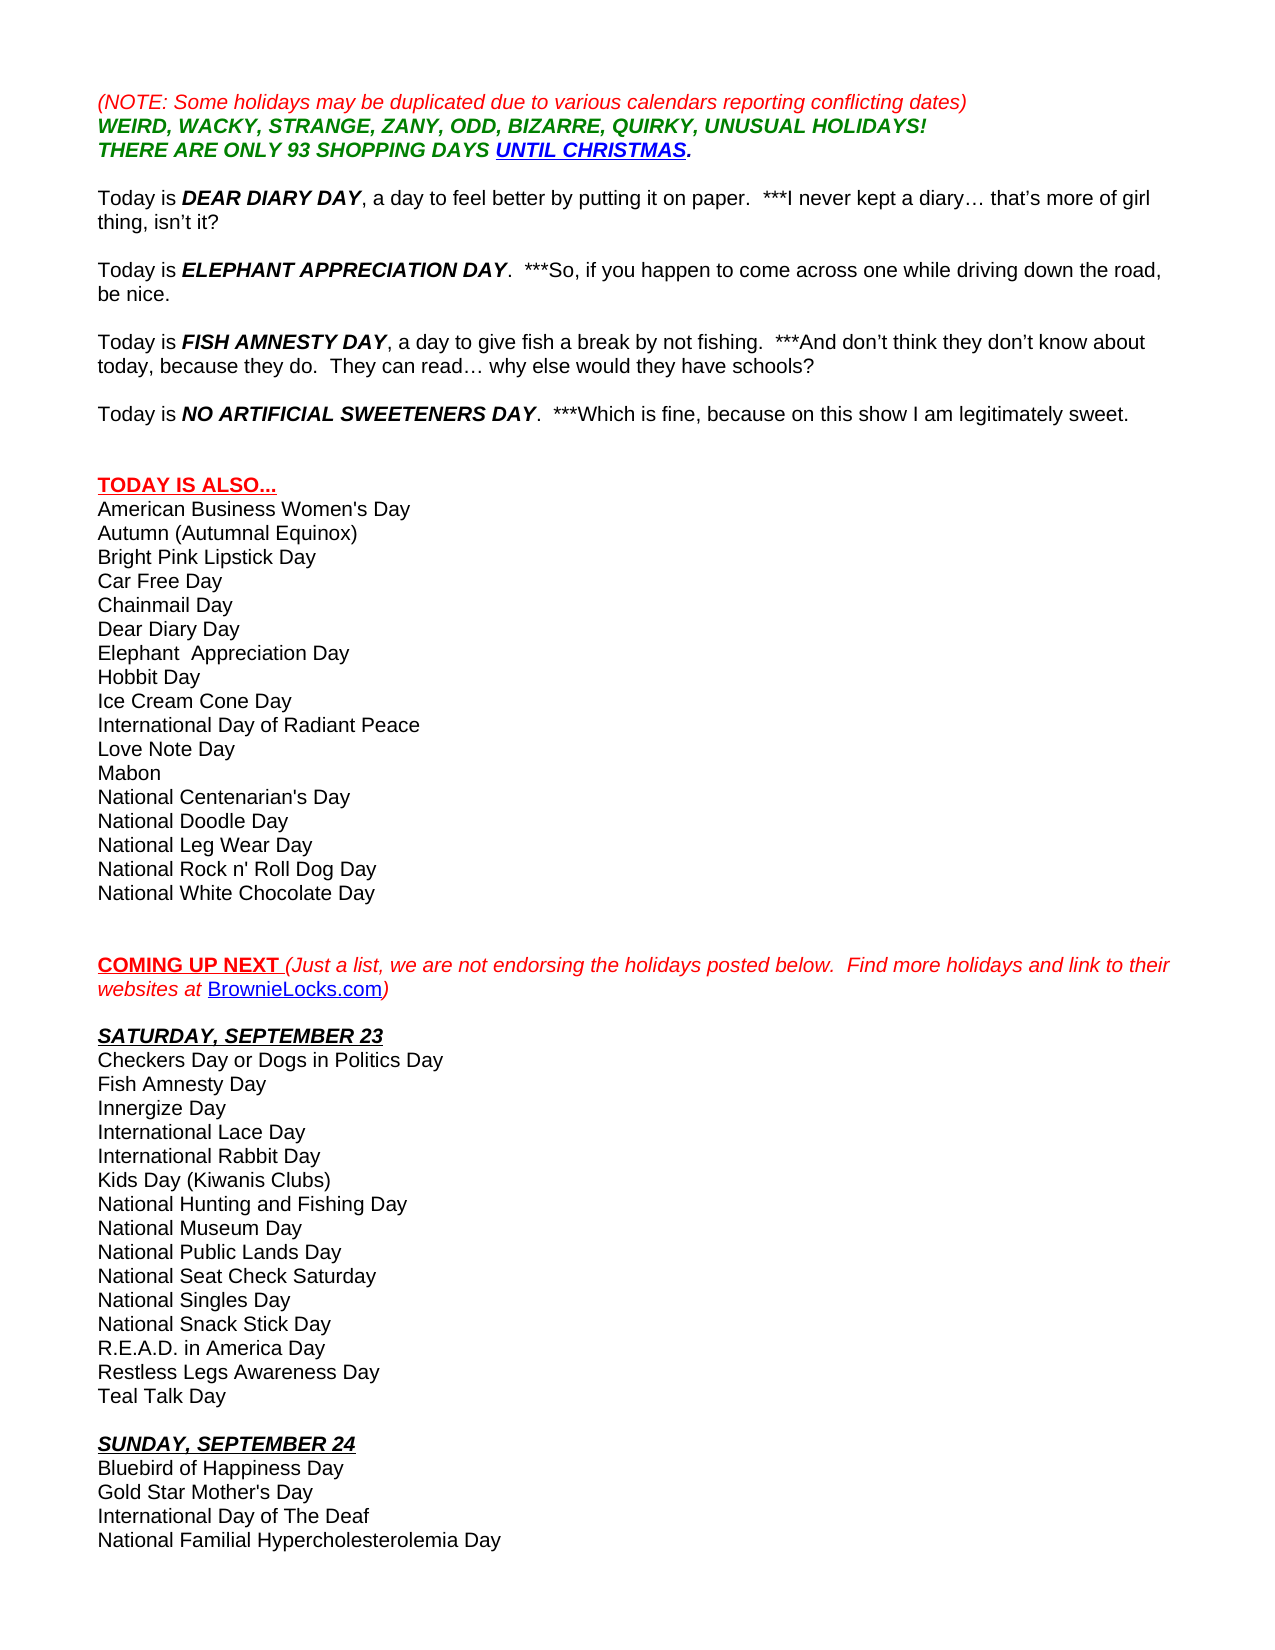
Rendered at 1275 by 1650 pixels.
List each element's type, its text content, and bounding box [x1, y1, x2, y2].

text (NOTE: Some holidays may be duplicated due to various calendars reporting conflicting dates) WEIRD, WACKY, STRANGE, ZANY, ODD, BIZARRE, QUIRKY, UNUSUAL HOLIDAYS! THERE ARE ONLY 93 SHOPPING DAYS UNTIL CHRISTMAS. [97, 90, 1185, 162]
text Checkers Day or Dogs in Politics Day Fish Amnesty Day Innergize Day International Lace Day International Rabbit Day Kids Day (Kiwanis Clubs) National Hunting and Fishing Day National Museum Day National Public Lands Day National Seat Check Saturday National Singles Day National Snack Stick Day R.E.A.D. in America Day Restless Legs Awareness Day Teal Talk Day [97, 1048, 1185, 1408]
text SATURDAY, SEPTEMBER 23 [97, 1024, 1185, 1048]
text COMING UP NEXT (Just a list, we are not endorsing the holidays posted below. Find more holidays and link to their websites at BrownieLocks.com) [97, 952, 1185, 1000]
text TODAY IS ALSO... [97, 473, 1185, 497]
text American Business Women's Day Autumn (Autumnal Equinox) Bright Pink Lipstick Day Car Free Day Chainmail Day Dear Diary Day Elephant Appreciation Day Hobbit Day Ice Cream Cone Day International Day of Radiant Peace Love Note Day Mabon National Centenarian's Day National Doodle Day National Leg Wear Day National Rock n' Roll Dog Day National White Chocolate Day [97, 497, 1185, 904]
text Today is NO ARTIFICIAL SWEETENERS DAY. ***Which is fine, because on this show I am legitimately sweet. [97, 401, 1185, 425]
text Today is FISH AMNESTY DAY, a day to give fish a break by not fishing. ***And don’t think they don’t know about today, because they do. They can read… why else would they have schools? [97, 329, 1185, 377]
text Today is ELEPHANT APPRECIATION DAY. ***So, if you happen to come across one while driving down the road, be nice. [97, 258, 1185, 306]
text Today is DEAR DIARY DAY, a day to feel better by putting it on paper. ***I never kept a diary… that’s more of girl thing, isn’t it? [97, 186, 1185, 234]
text Bluebird of Happiness Day Gold Star Mother's Day International Day of The Deaf National Familial Hypercholesterolemia Day [97, 1456, 1185, 1551]
text SUNDAY, SEPTEMBER 24 [97, 1432, 1185, 1456]
